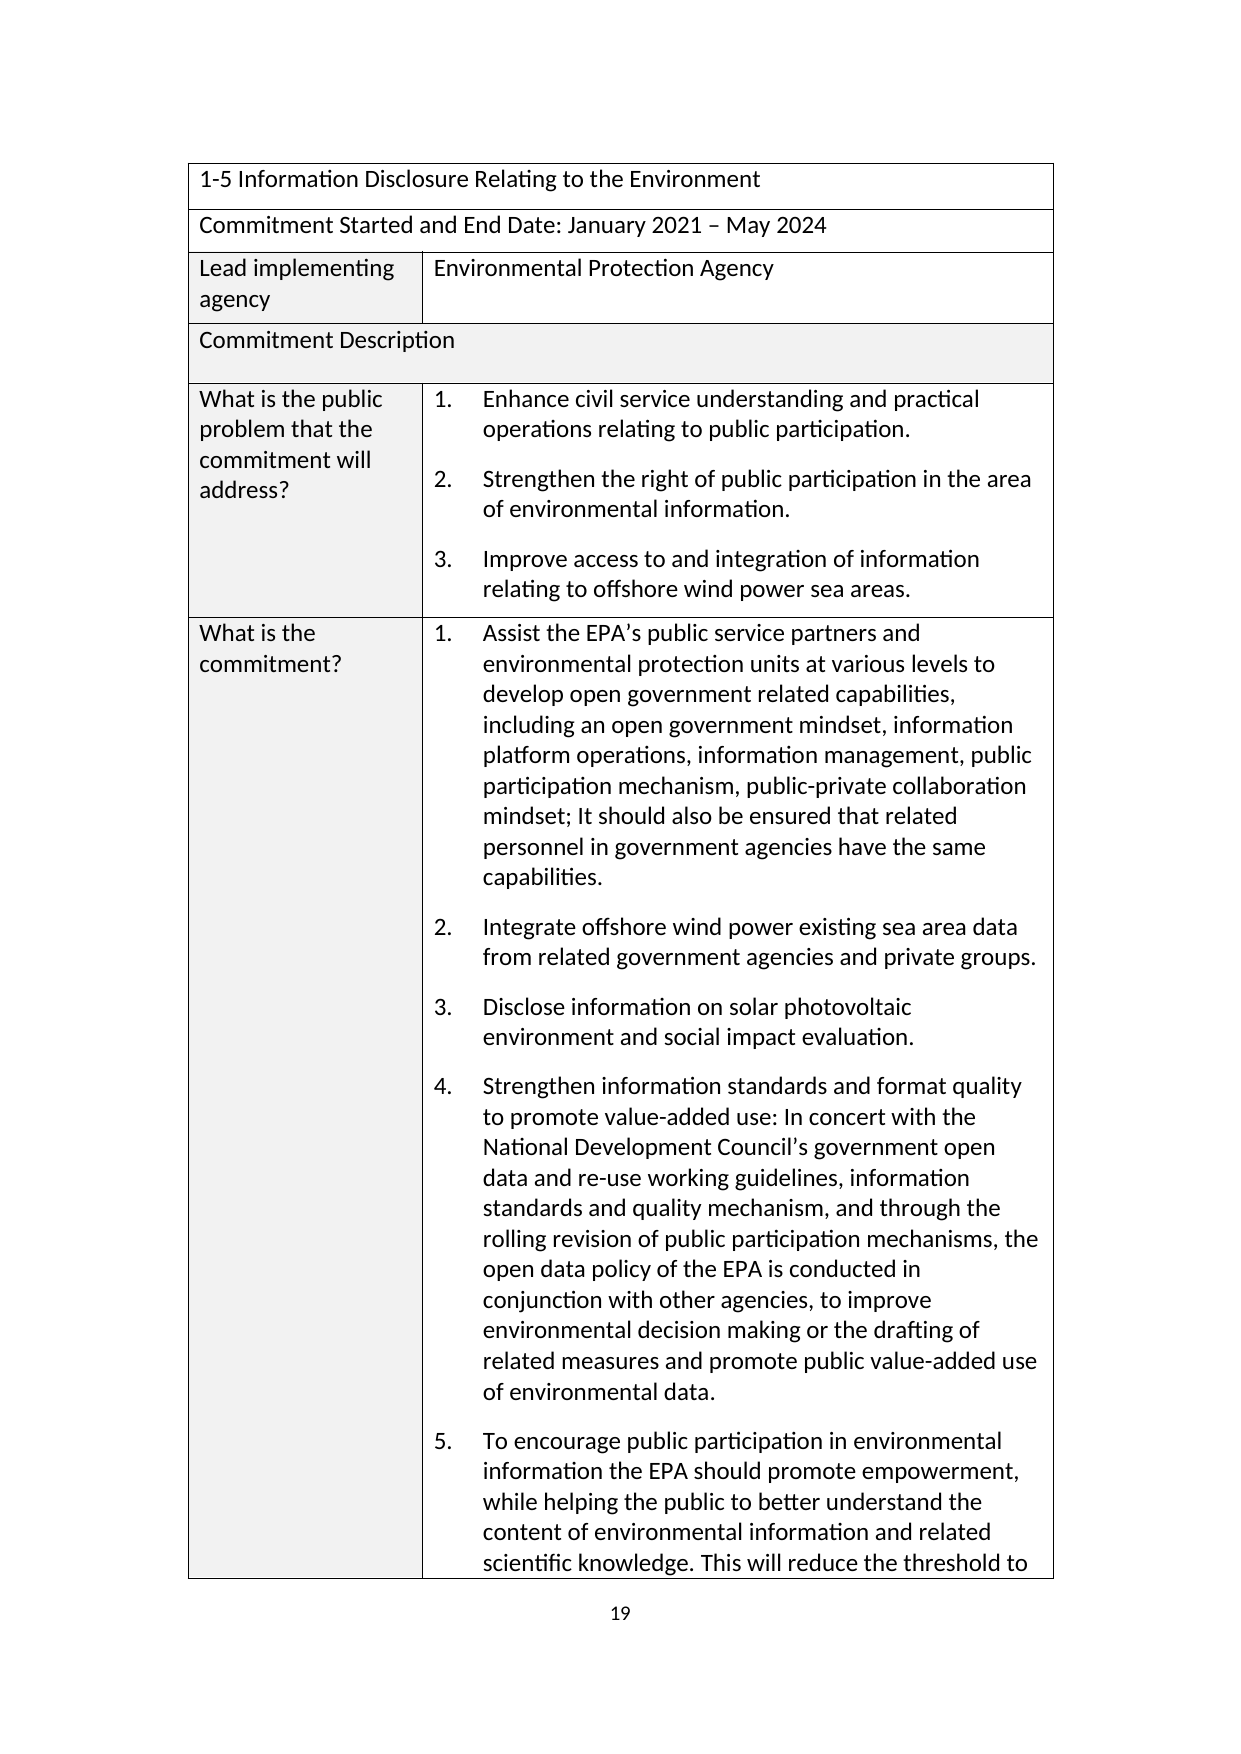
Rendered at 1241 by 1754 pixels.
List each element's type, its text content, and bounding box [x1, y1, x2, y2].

table_cell Lead implementing agency [189, 253, 422, 323]
table_cell Enhance civil service understanding and practical operations relating to public participation. Strengthen the right of public participation in the area of environmental information. Improve access to and integration of information relating to offshore wind power sea areas. [423, 384, 1053, 617]
table_header 1-5 Information Disclosure Relating to the Environment [189, 164, 1053, 209]
table_cell What is the public problem that the commitment will address? [189, 384, 422, 617]
table_cell Commitment Started and End Date: January 2021 – May 2024 [189, 210, 1053, 251]
table_cell What is the commitment? [189, 618, 422, 1577]
table_cell Environmental Protection Agency [423, 253, 1053, 323]
table_cell Assist the EPA’s public service partners and environmental protection units at various levels to develop open government related capabilities, including an open government mindset, information platform operations, information management, public participation mechanism, public-private collaboration mindset; It should also be ensured that related personnel in government agencies have the same capabilities. Integrate offshore wind power existing sea area data from related government agencies and private groups. Disclose information on solar photovoltaic environment and social impact evaluation. Strengthen information standards and format quality to promote value-added use: In concert with the National Development Council’s government open data and re-use working guidelines, information standards and quality mechanism, and through the rolling revision of public participation mechanisms, the open data policy of the EPA is conducted in conjunction with other agencies, to improve environmental decision making or the drafting of related measures and promote public value-added use of environmental data. To encourage public participation in environmental information the EPA should promote empowerment, while helping the public to better understand the content of environmental information and related scientific knowledge. This will reduce the threshold to [423, 618, 1053, 1577]
table_cell Commitment Description [189, 324, 1053, 382]
